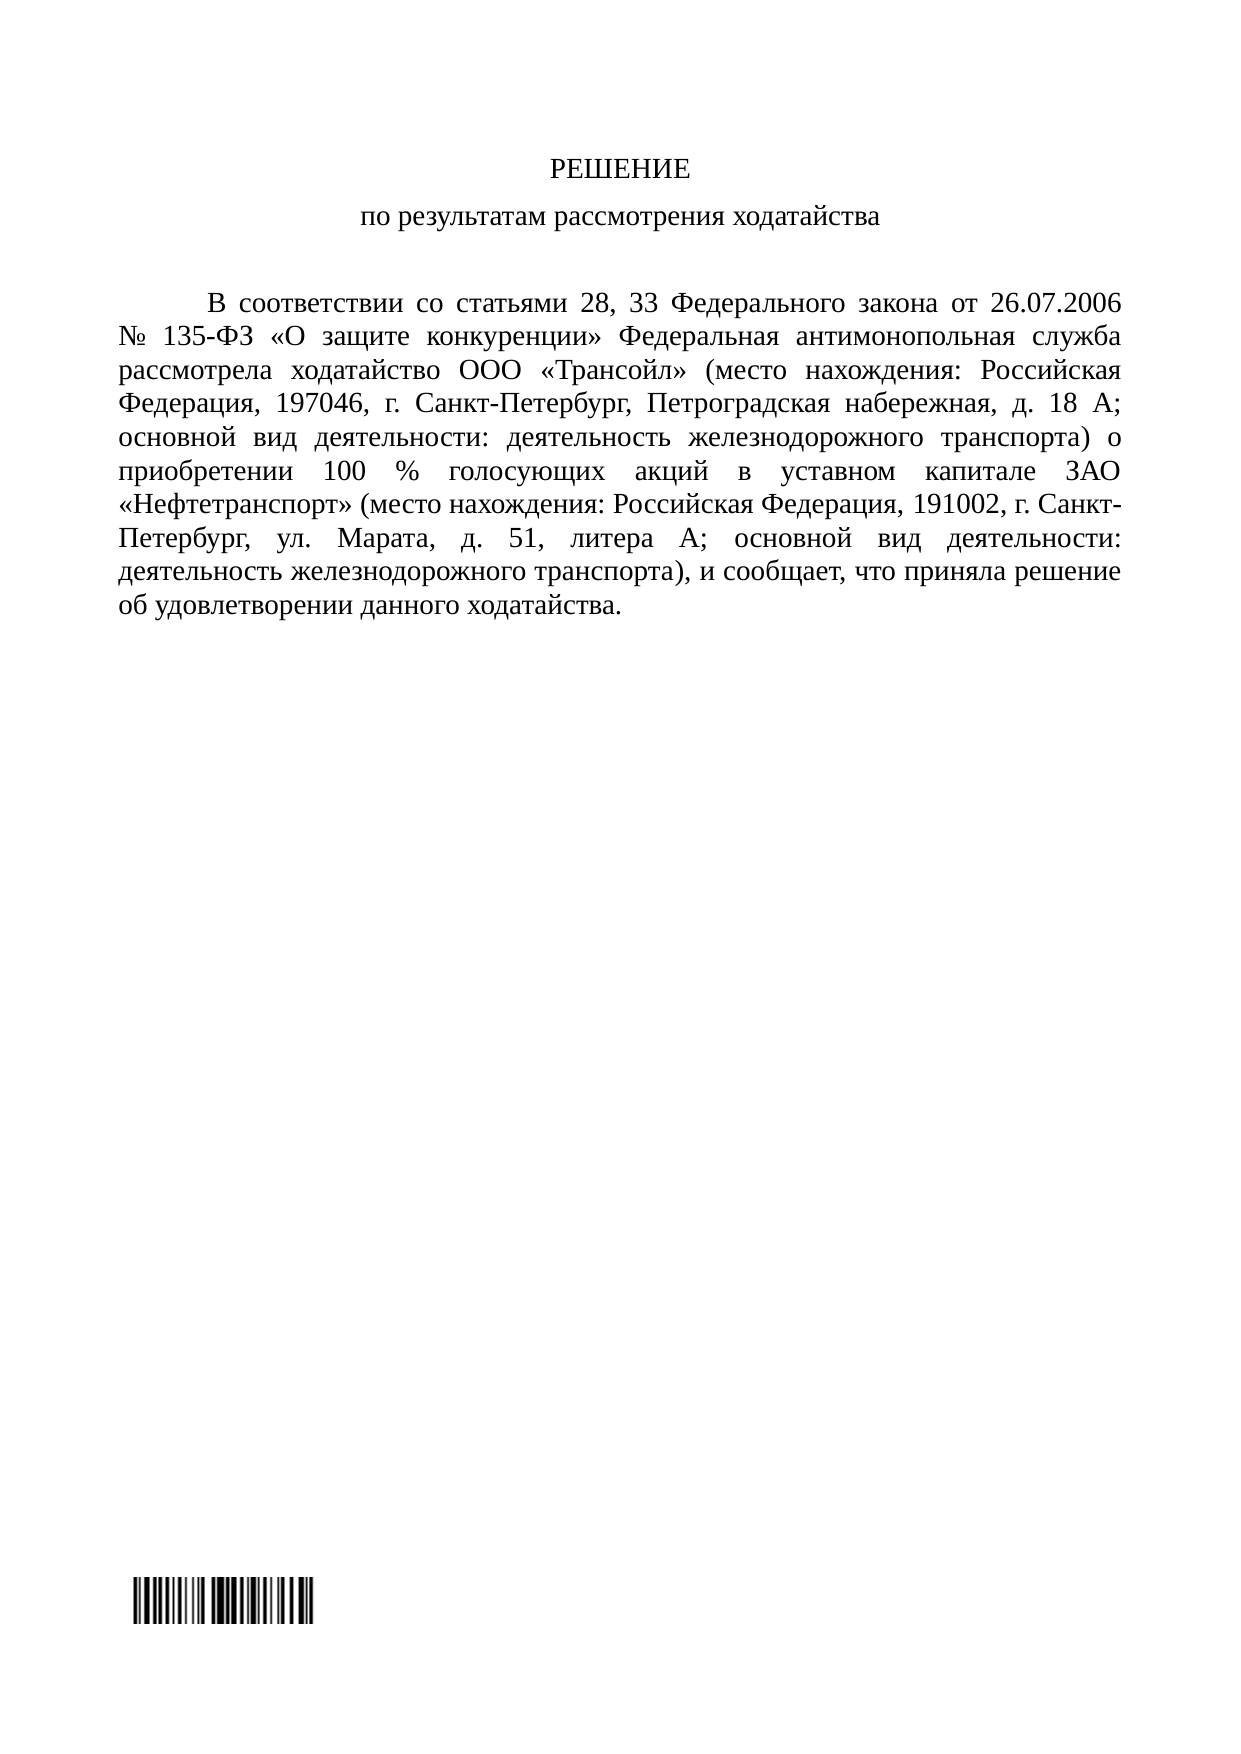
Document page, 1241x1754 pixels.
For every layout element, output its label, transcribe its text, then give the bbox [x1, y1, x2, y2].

text по результатам рассмотрения ходатайства [118, 198, 1122, 231]
text РЕШЕНИЕ [118, 152, 1122, 185]
text В соответствии со статьями 28, 33 Федерального закона от 26.07.2006 № 135-ФЗ «О защите конкуренции» Федеральная антимонопольная служба рассмотрела ходатайство ООО «Трансойл» (место нахождения: Российская Федерация, 197046, г. Санкт-Петербург, Петроградская набережная, д. 18 А; основной вид деятельности: деятельность железнодорожного транспорта) о приобретении 100 % голосующих акций в уставном капитале ЗАО «Нефтетранспорт» (место нахождения: Российская Федерация, 191002, г. Санкт-Петербург, ул. Марата, д. 51, литера А; основной вид деятельности: деятельность железнодорожного транспорта), и сообщает, что приняла решение об удовлетворении данного ходатайства. [118, 285, 1122, 620]
picture [118, 1577, 331, 1624]
